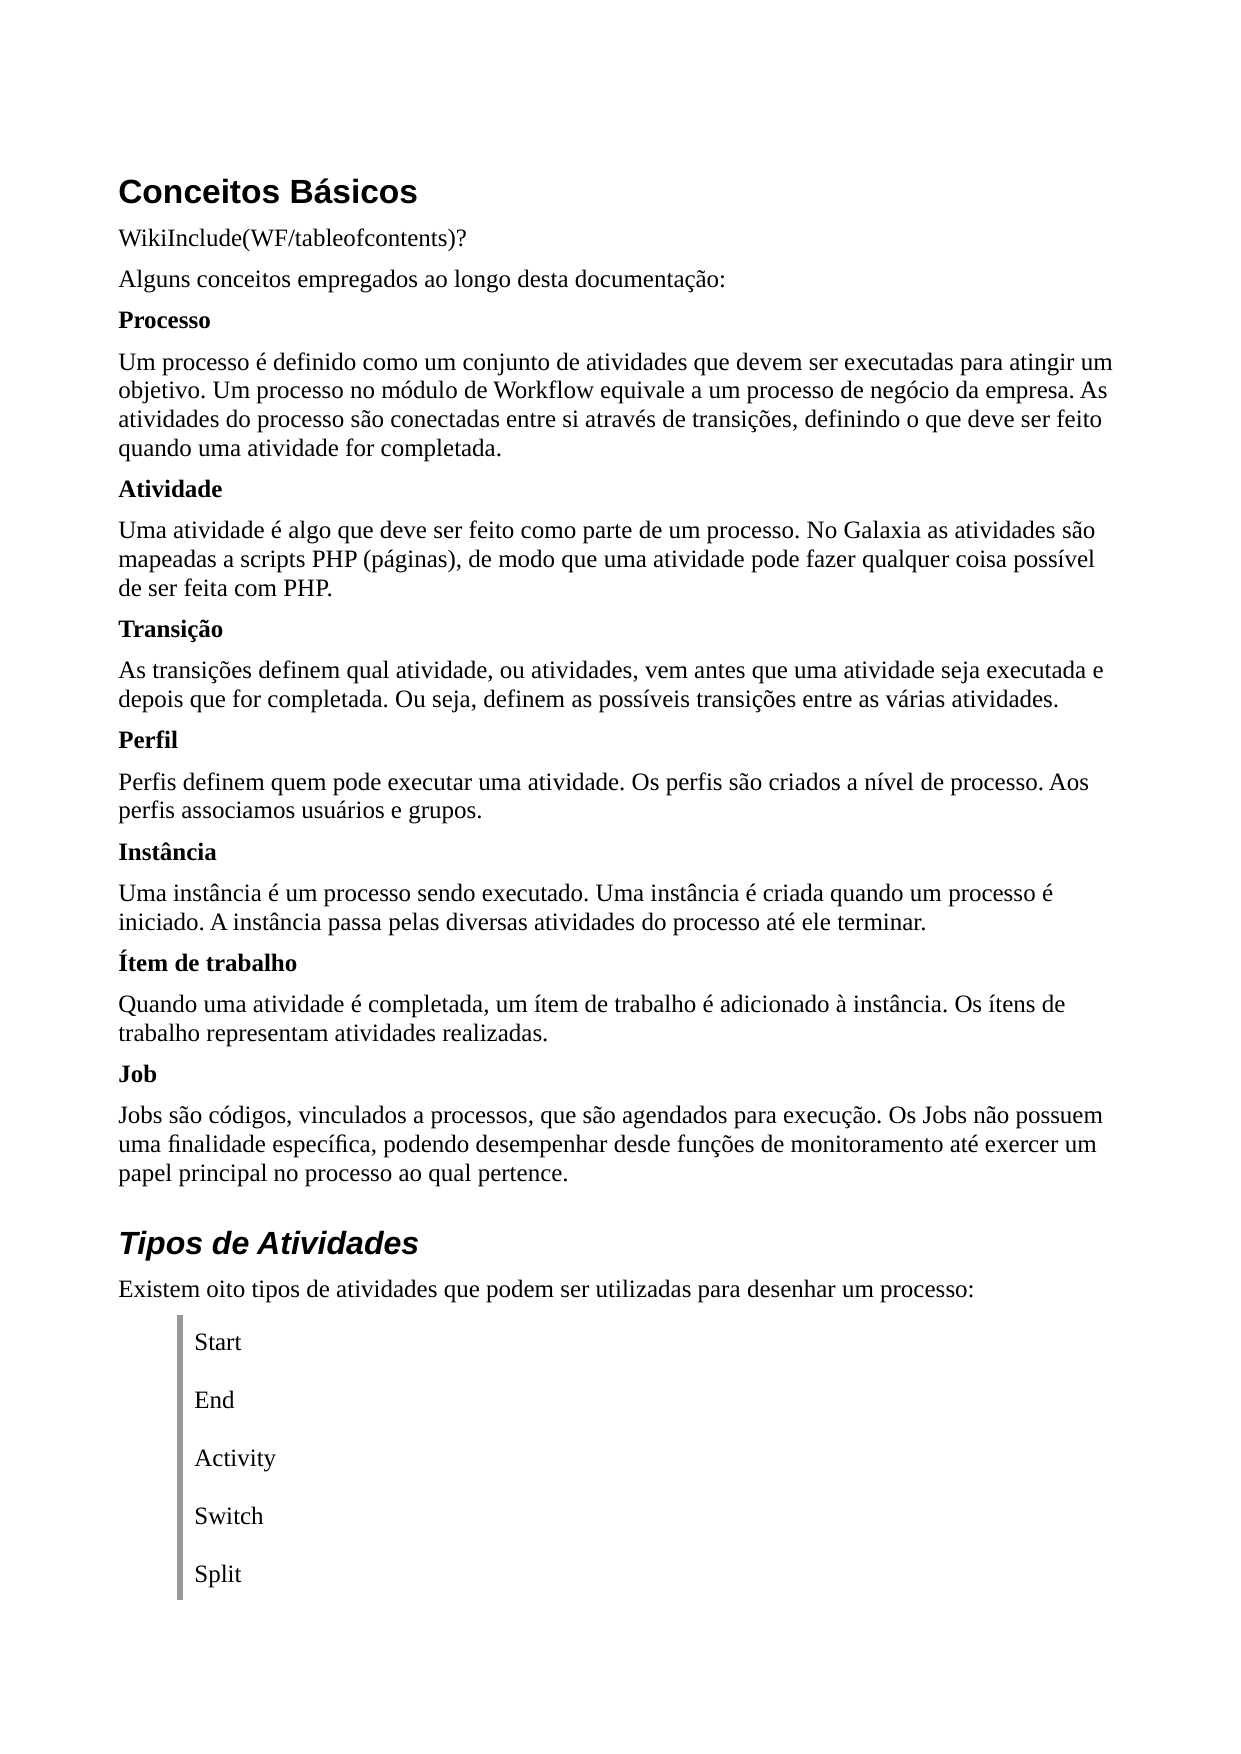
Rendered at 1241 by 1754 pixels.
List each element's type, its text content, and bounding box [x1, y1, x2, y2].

subtitle Tipos de Atividades [118, 1224, 1122, 1261]
text Ítem de trabalho [118, 948, 1122, 977]
text Perfis definem quem pode executar uma atividade. Os perfis são criados a nível de processo. Aos perfis associamos usuários e grupos. [118, 767, 1122, 824]
text Start [183, 1315, 1063, 1355]
text Processo [118, 306, 1122, 334]
text Atividade [118, 474, 1122, 503]
text End [183, 1373, 1063, 1414]
text Um processo é definido como um conjunto de atividades que devem ser executadas para atingir um objetivo. Um processo no módulo de Workflow equivale a um processo de negócio da empresa. As atividades do processo são conectadas entre si através de transições, definindo o que deve ser feito quando uma atividade for completada. [118, 347, 1122, 462]
text Switch [183, 1489, 1063, 1530]
text Quando uma atividade é completada, um ítem de trabalho é adicionado à instância. Os ítens de trabalho representam atividades realizadas. [118, 989, 1122, 1047]
text WikiInclude(WF/tableofcontents)? [118, 223, 1122, 252]
text Perfil [118, 726, 1122, 754]
subtitle Conceitos Básicos [118, 172, 1122, 211]
text Transição [118, 614, 1122, 643]
text Existem oito tipos de atividades que podem ser utilizadas para desenhar um processo: [118, 1274, 1122, 1302]
text Job [118, 1059, 1122, 1088]
text Jobs são códigos, vinculados a processos, que são agendados para execução. Os Jobs não possuem uma ﬁnalidade especíﬁca, podendo desempenhar desde funções de monitoramento até exercer um papel principal no processo ao qual pertence. [118, 1101, 1122, 1187]
text Uma atividade é algo que deve ser feito como parte de um processo. No Galaxia as atividades são mapeadas a scripts PHP (páginas), de modo que uma atividade pode fazer qualquer coisa possível de ser feita com PHP. [118, 516, 1122, 602]
text Alguns conceitos empregados ao longo desta documentação: [118, 264, 1122, 293]
text Instância [118, 837, 1122, 866]
text Split [183, 1548, 1063, 1600]
text As transições definem qual atividade, ou atividades, vem antes que uma atividade seja executada e depois que for completada. Ou seja, definem as possíveis transições entre as várias atividades. [118, 656, 1122, 713]
text Uma instância é um processo sendo executado. Uma instância é criada quando um processo é iniciado. A instância passa pelas diversas atividades do processo até ele terminar. [118, 878, 1122, 936]
text Activity [183, 1431, 1063, 1472]
